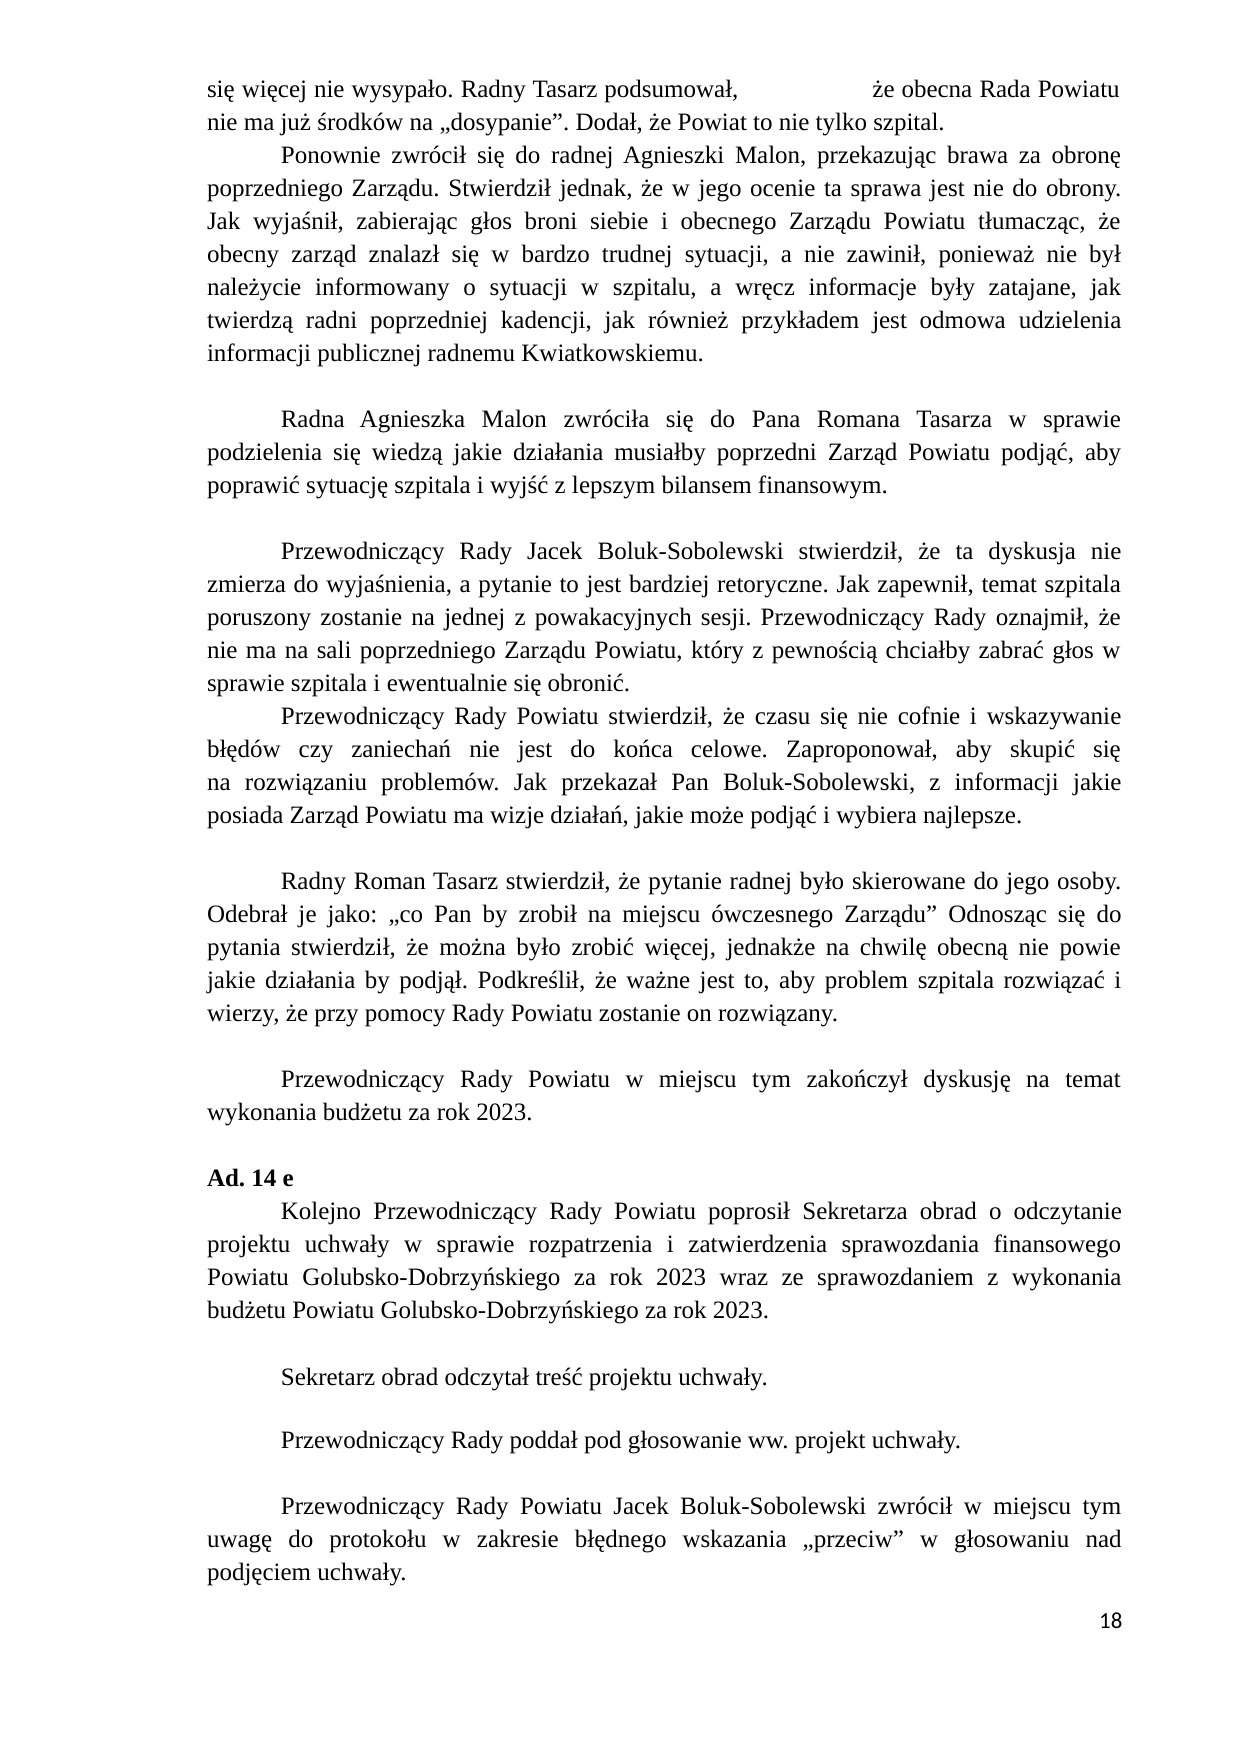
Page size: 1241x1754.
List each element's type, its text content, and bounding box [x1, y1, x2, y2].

text Przewodniczący Rady Powiatu w miejscu tym zakończył dyskusję na temat wykonania budżetu za rok 2023. [207, 1064, 1122, 1126]
text się więcej nie wysypało. Radny Tasarz podsumował, że obecna Rada Powiatu nie ma już środków na „dosypanie”. Dodał, że Powiat to nie tylko szpital. [207, 74, 1122, 136]
text Sekretarz obrad odczytał treść projektu uchwały. [207, 1362, 1122, 1390]
text Przewodniczący Rady Powiatu Jacek Boluk-Sobolewski zwrócił w miejscu tym uwagę do protokołu w zakresie błędnego wskazania „przeciw” w głosowaniu nad podjęciem uchwały. [207, 1491, 1122, 1586]
text Radny Roman Tasarz stwierdził, że pytanie radnej było skierowane do jego osoby. Odebrał je jako: „co Pan by zrobił na miejscu ówczesnego Zarządu” Odnosząc się do pytania stwierdził, że można było zrobić więcej, jednakże na chwilę obecną nie powie jakie działania by podjął. Podkreślił, że ważne jest to, aby problem szpitala rozwiązać i wierzy, że przy pomocy Rady Powiatu zostanie on rozwiązany. [207, 866, 1122, 1027]
text Ad. 14 e [207, 1163, 1122, 1192]
text Przewodniczący Rady Powiatu stwierdził, że czasu się nie cofnie i wskazywanie błędów czy zaniechań nie jest do końca celowe. Zaproponował, aby skupić się na rozwiązaniu problemów. Jak przekazał Pan Boluk-Sobolewski, z informacji jakie posiada Zarząd Powiatu ma wizje działań, jakie może podjąć i wybiera najlepsze. [207, 701, 1122, 829]
text Ponownie zwrócił się do radnej Agnieszki Malon, przekazując brawa za obronę poprzedniego Zarządu. Stwierdził jednak, że w jego ocenie ta sprawa jest nie do obrony. Jak wyjaśnił, zabierając głos broni siebie i obecnego Zarządu Powiatu tłumacząc, że obecny zarząd znalazł się w bardzo trudnej sytuacji, a nie zawinił, ponieważ nie był należycie informowany o sytuacji w szpitalu, a wręcz informacje były zatajane, jak twierdzą radni poprzedniej kadencji, jak również przykładem jest odmowa udzielenia informacji publicznej radnemu Kwiatkowskiemu. [207, 140, 1122, 367]
text Przewodniczący Rady poddał pod głosowanie ww. projekt uchwały. [207, 1425, 1122, 1453]
text Kolejno Przewodniczący Rady Powiatu poprosił Sekretarza obrad o odczytanie projektu uchwały w sprawie rozpatrzenia i zatwierdzenia sprawozdania finansowego Powiatu Golubsko-Dobrzyńskiego za rok 2023 wraz ze sprawozdaniem z wykonania budżetu Powiatu Golubsko-Dobrzyńskiego za rok 2023. [207, 1196, 1122, 1324]
text Radna Agnieszka Malon zwróciła się do Pana Romana Tasarza w sprawie podzielenia się wiedzą jakie działania musiałby poprzedni Zarząd Powiatu podjąć, aby poprawić sytuację szpitala i wyjść z lepszym bilansem finansowym. [207, 404, 1122, 499]
text Przewodniczący Rady Jacek Boluk-Sobolewski stwierdził, że ta dyskusja nie zmierza do wyjaśnienia, a pytanie to jest bardziej retoryczne. Jak zapewnił, temat szpitala poruszony zostanie na jednej z powakacyjnych sesji. Przewodniczący Rady oznajmił, że nie ma na sali poprzedniego Zarządu Powiatu, który z pewnością chciałby zabrać głos w sprawie szpitala i ewentualnie się obronić. [207, 536, 1122, 697]
